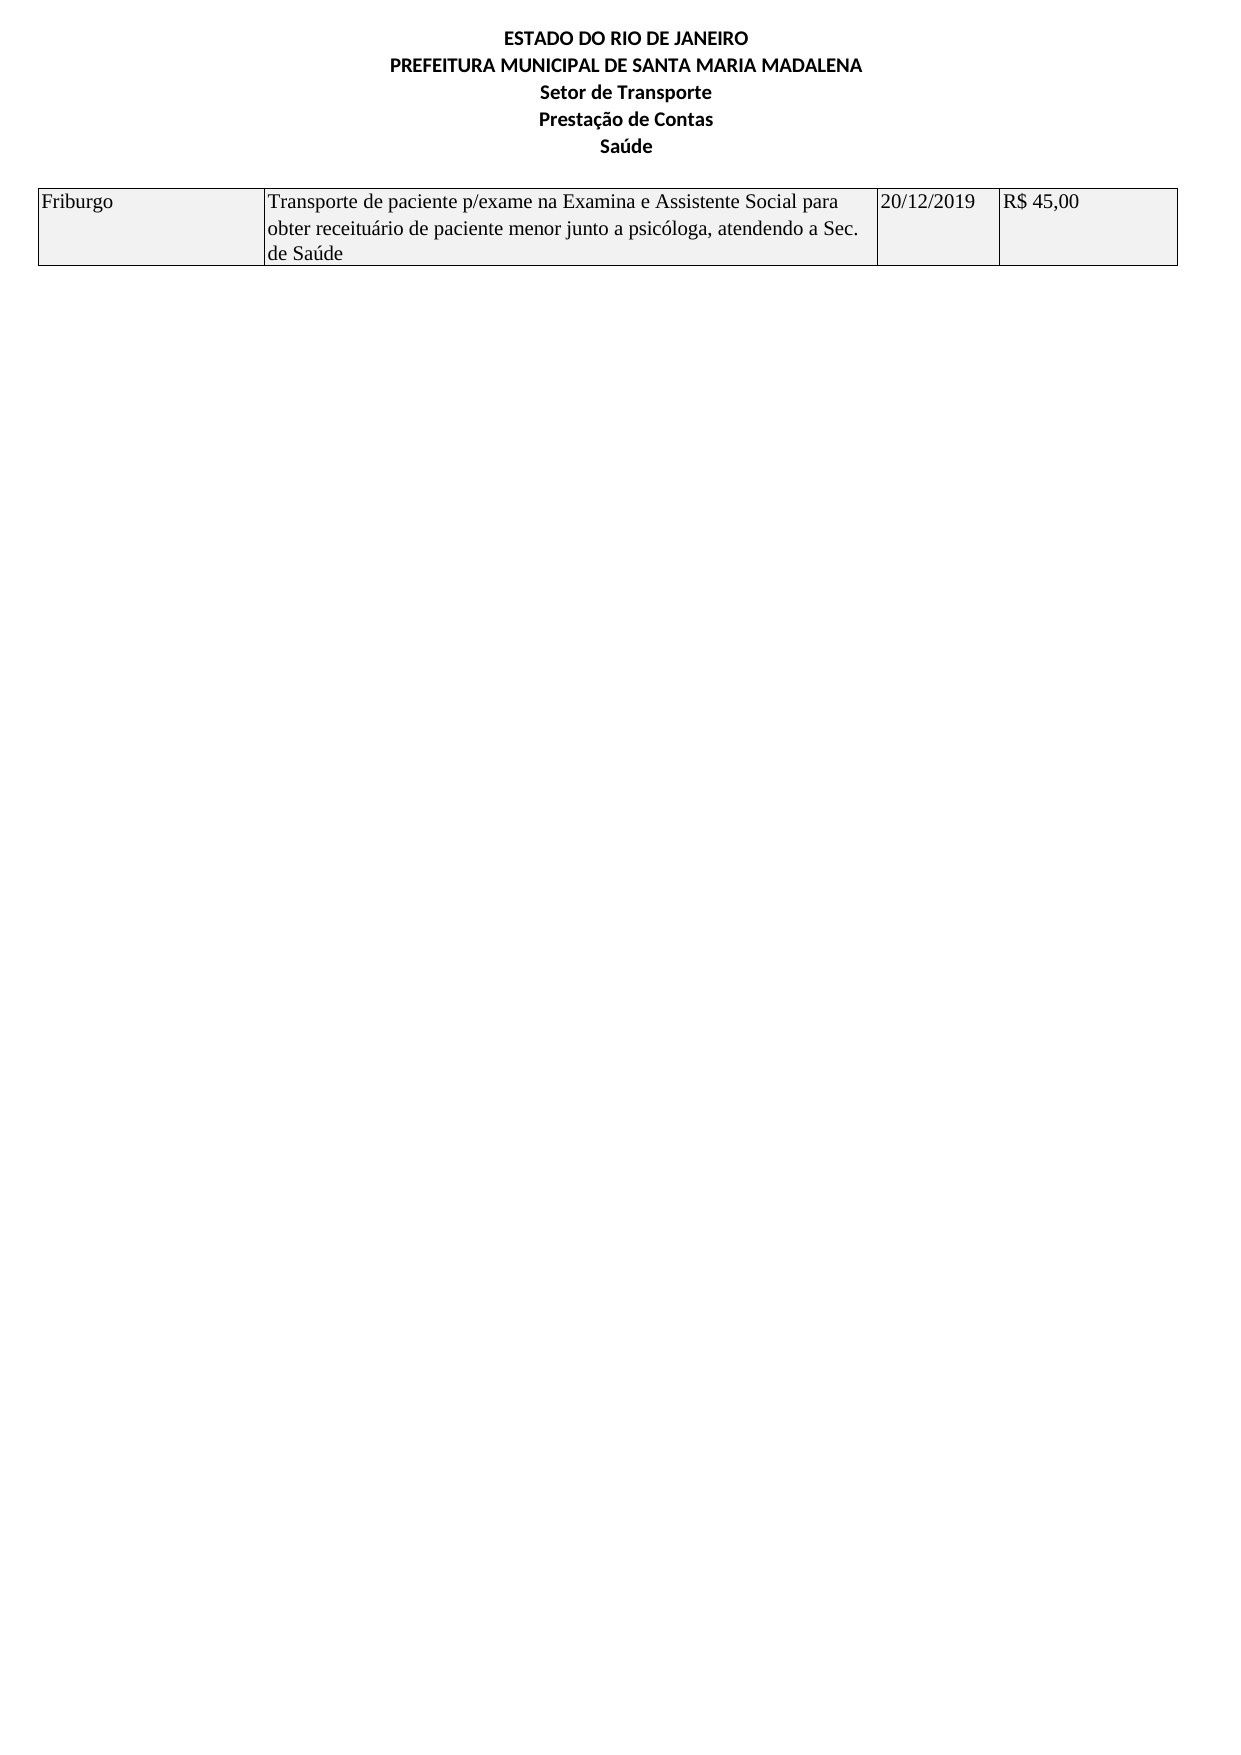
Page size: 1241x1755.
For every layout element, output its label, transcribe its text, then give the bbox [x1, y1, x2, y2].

table_cell R$ 45,00 [1000, 189, 1177, 265]
table_cell 20/12/2019 [878, 189, 999, 265]
table_cell Transporte de paciente p/exame na Examina e Assistente Social para obter receituário de paciente menor junto a psicóloga, atendendo a Sec. de Saúde [265, 189, 877, 265]
table_cell Friburgo [39, 189, 264, 265]
